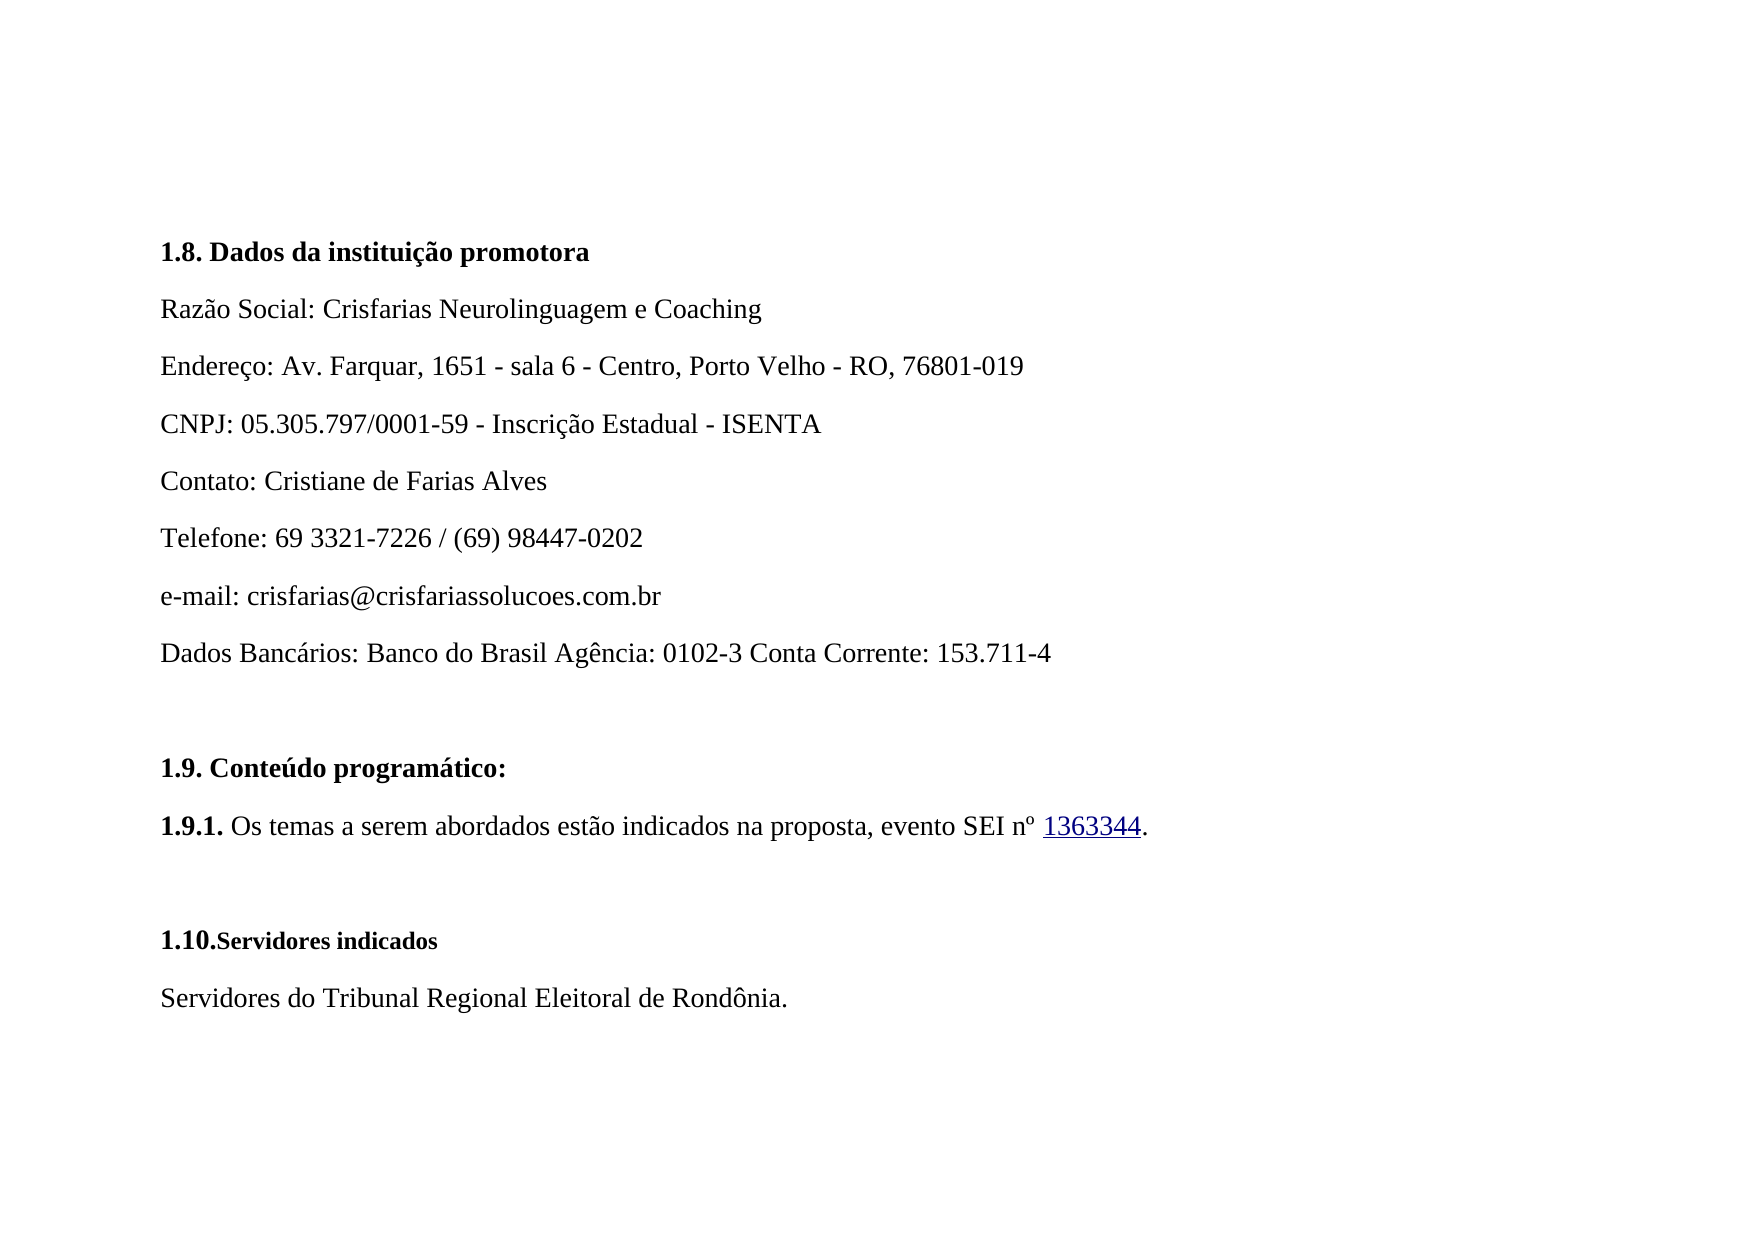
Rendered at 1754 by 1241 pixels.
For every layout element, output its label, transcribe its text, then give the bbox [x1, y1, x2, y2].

text Telefone: 69 3321-7226 / (69) 98447-0202 [160, 522, 1683, 554]
text CNPJ: 05.305.797/0001-59 - Inscrição Estadual - ISENTA [160, 407, 1683, 439]
text Endereço: Av. Farquar, 1651 - sala 6 - Centro, Porto Velho - RO, 76801-019 [160, 349, 1683, 382]
text 1.9.1. Os temas a serem abordados estão indicados na proposta, evento SEI nº 1363344. [160, 808, 1683, 841]
text Dados Bancários: Banco do Brasil Agência: 0102-3 Conta Corrente: 153.711-4 [160, 636, 1683, 669]
text 1.10.Servidores indicados [160, 923, 1683, 956]
text 1.9. Conteúdo programático: [160, 751, 1683, 783]
text Contato: Cristiane de Farias Alves [160, 464, 1683, 497]
text e-mail: crisfarias@crisfariassolucoes.com.br [160, 579, 1683, 611]
text 1.8. Dados da instituição promotora [160, 234, 1683, 267]
text Razão Social: Crisfarias Neurolinguagem e Coaching [160, 292, 1683, 324]
text Servidores do Tribunal Regional Eleitoral de Rondônia. [160, 981, 1683, 1013]
